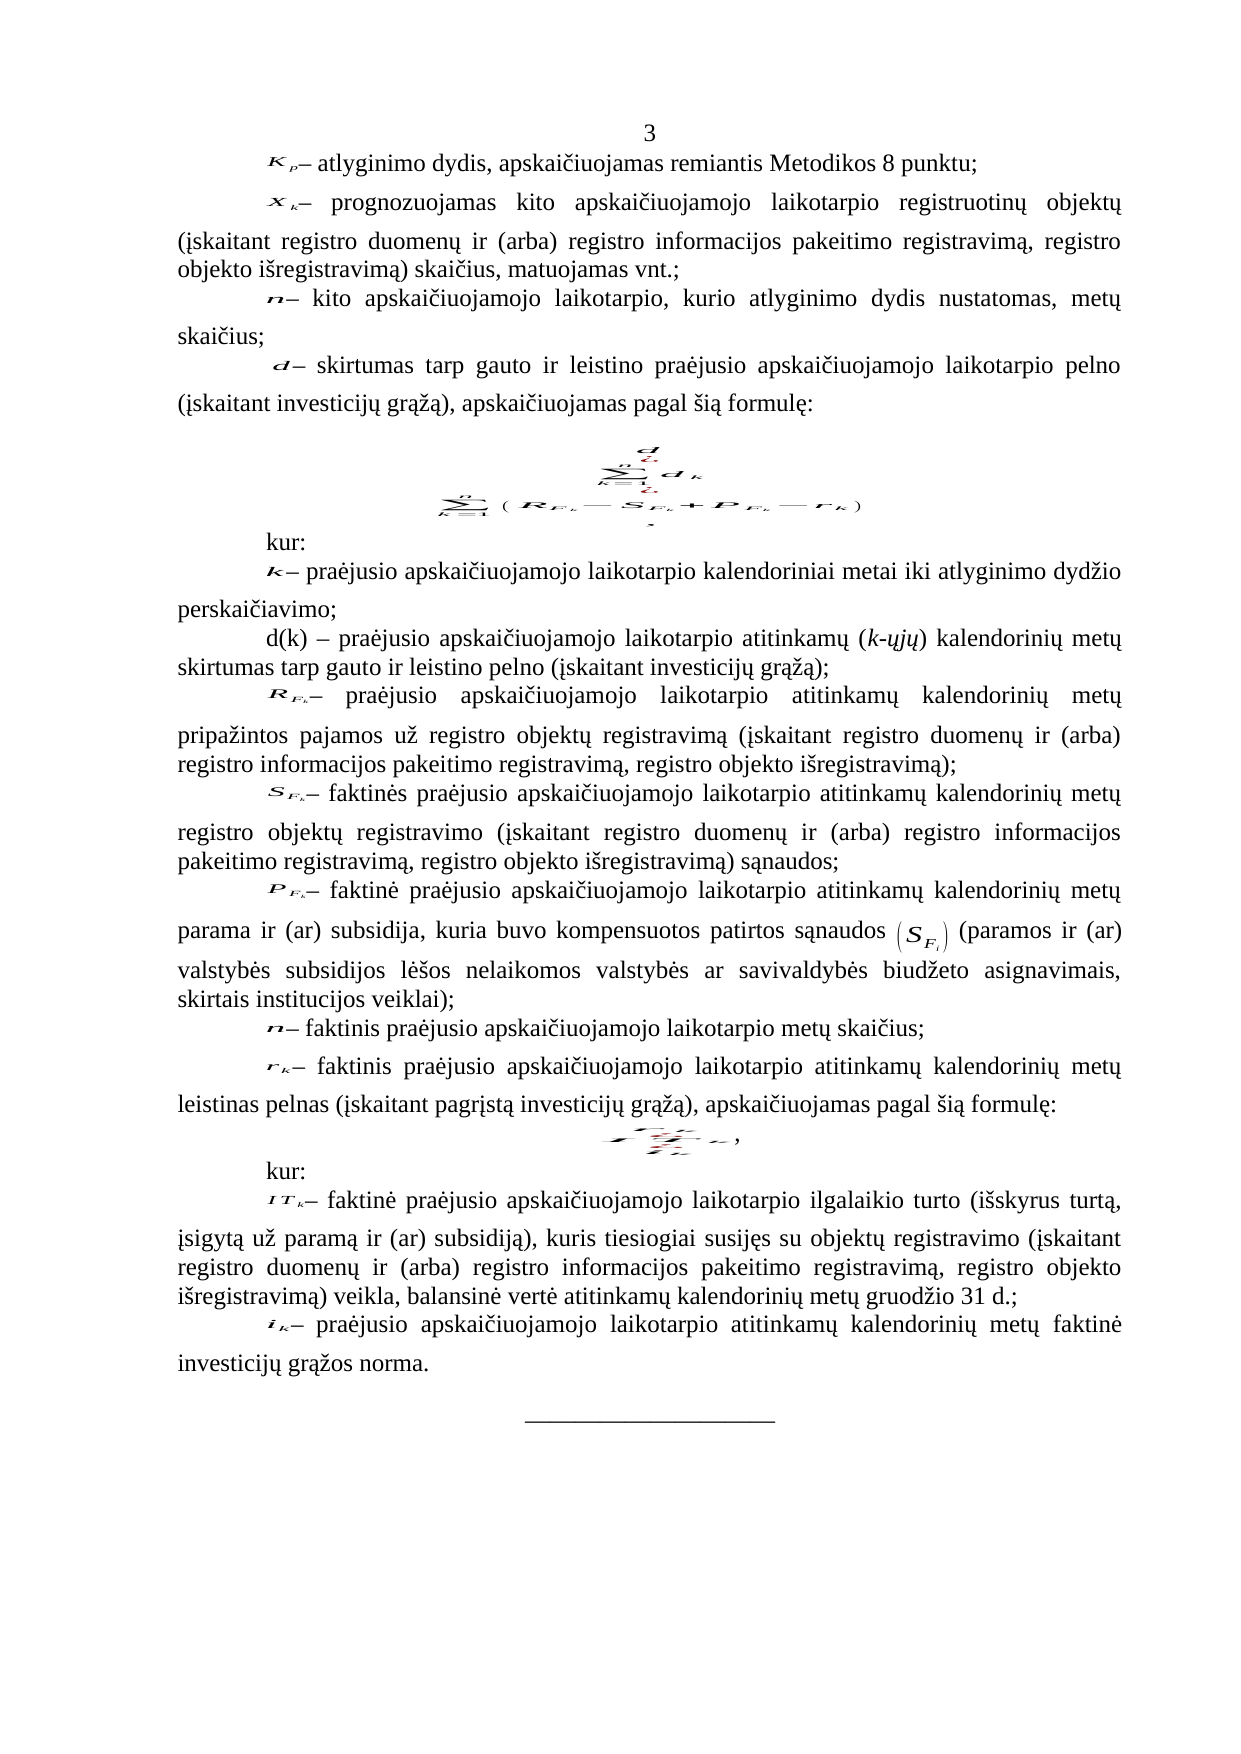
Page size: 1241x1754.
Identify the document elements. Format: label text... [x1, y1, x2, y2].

text – kito apskaičiuojamojo laikotarpio, kurio atlyginimo dydis nustatomas, metų skaičius; [177, 283, 1122, 350]
text kur: [177, 527, 1122, 556]
text , [215, 1118, 1122, 1156]
text – faktinis praėjusio apskaičiuojamojo laikotarpio metų skaičius; [177, 1013, 1122, 1051]
text – praėjusio apskaičiuojamojo laikotarpio atitinkamų kalendorinių metų pripažintos pajamos už registro objektų registravimą (įskaitant registro duomenų ir (arba) registro informacijos pakeitimo registravimą, registro objekto išregistravimą); [177, 680, 1122, 778]
text – skirtumas tarp gauto ir leistino praėjusio apskaičiuojamojo laikotarpio pelno (įskaitant investicijų grąžą), apskaičiuojamas pagal šią formulę: [177, 350, 1122, 417]
text – praėjusio apskaičiuojamojo laikotarpio atitinkamų kalendorinių metų faktinė investicijų grąžos norma. [177, 1309, 1122, 1376]
text – atlyginimo dydis, apskaičiuojamas remiantis Metodikos 8 punktu; [177, 148, 1122, 187]
text – faktinė praėjusio apskaičiuojamojo laikotarpio atitinkamų kalendorinių metų parama ir (ar) subsidija, kuria buvo kompensuotos patirtos sąnaudos (paramos ir (ar) valstybės subsidijos lėšos nelaikomos valstybės ar savivaldybės biudžeto asignavimais, skirtais institucijos veiklai); [177, 875, 1122, 1013]
text kur: [177, 1156, 1122, 1185]
text – prognozuojamas kito apskaičiuojamojo laikotarpio registruotinų objektų (įskaitant registro duomenų ir (arba) registro informacijos pakeitimo registravimą, registro objekto išregistravimą) skaičius, matuojamas vnt.; [177, 187, 1122, 283]
text –––––––––––––––––––– [177, 1405, 1122, 1434]
text d(k) – praėjusio apskaičiuojamojo laikotarpio atitinkamų (k-ųjų) kalendorinių metų skirtumas tarp gauto ir leistino pelno (įskaitant investicijų grąžą); [177, 623, 1122, 680]
text – praėjusio apskaičiuojamojo laikotarpio kalendoriniai metai iki atlyginimo dydžio perskaičiavimo; [177, 556, 1122, 623]
text – faktinė praėjusio apskaičiuojamojo laikotarpio ilgalaikio turto (išskyrus turtą, įsigytą už paramą ir (ar) subsidiją), kuris tiesiogiai susijęs su objektų registravimo (įskaitant registro duomenų ir (arba) registro informacijos pakeitimo registravimą, registro objekto išregistravimą) veikla, balansinė vertė atitinkamų kalendorinių metų gruodžio 31 d.; [177, 1185, 1122, 1309]
text – faktinis praėjusio apskaičiuojamojo laikotarpio atitinkamų kalendorinių metų leistinas pelnas (įskaitant pagrįstą investicijų grąžą), apskaičiuojamas pagal šią formulę: [177, 1051, 1122, 1118]
text – faktinės praėjusio apskaičiuojamojo laikotarpio atitinkamų kalendorinių metų registro objektų registravimo (įskaitant registro duomenų ir (arba) registro informacijos pakeitimo registravimą, registro objekto išregistravimą) sąnaudos; [177, 778, 1122, 875]
